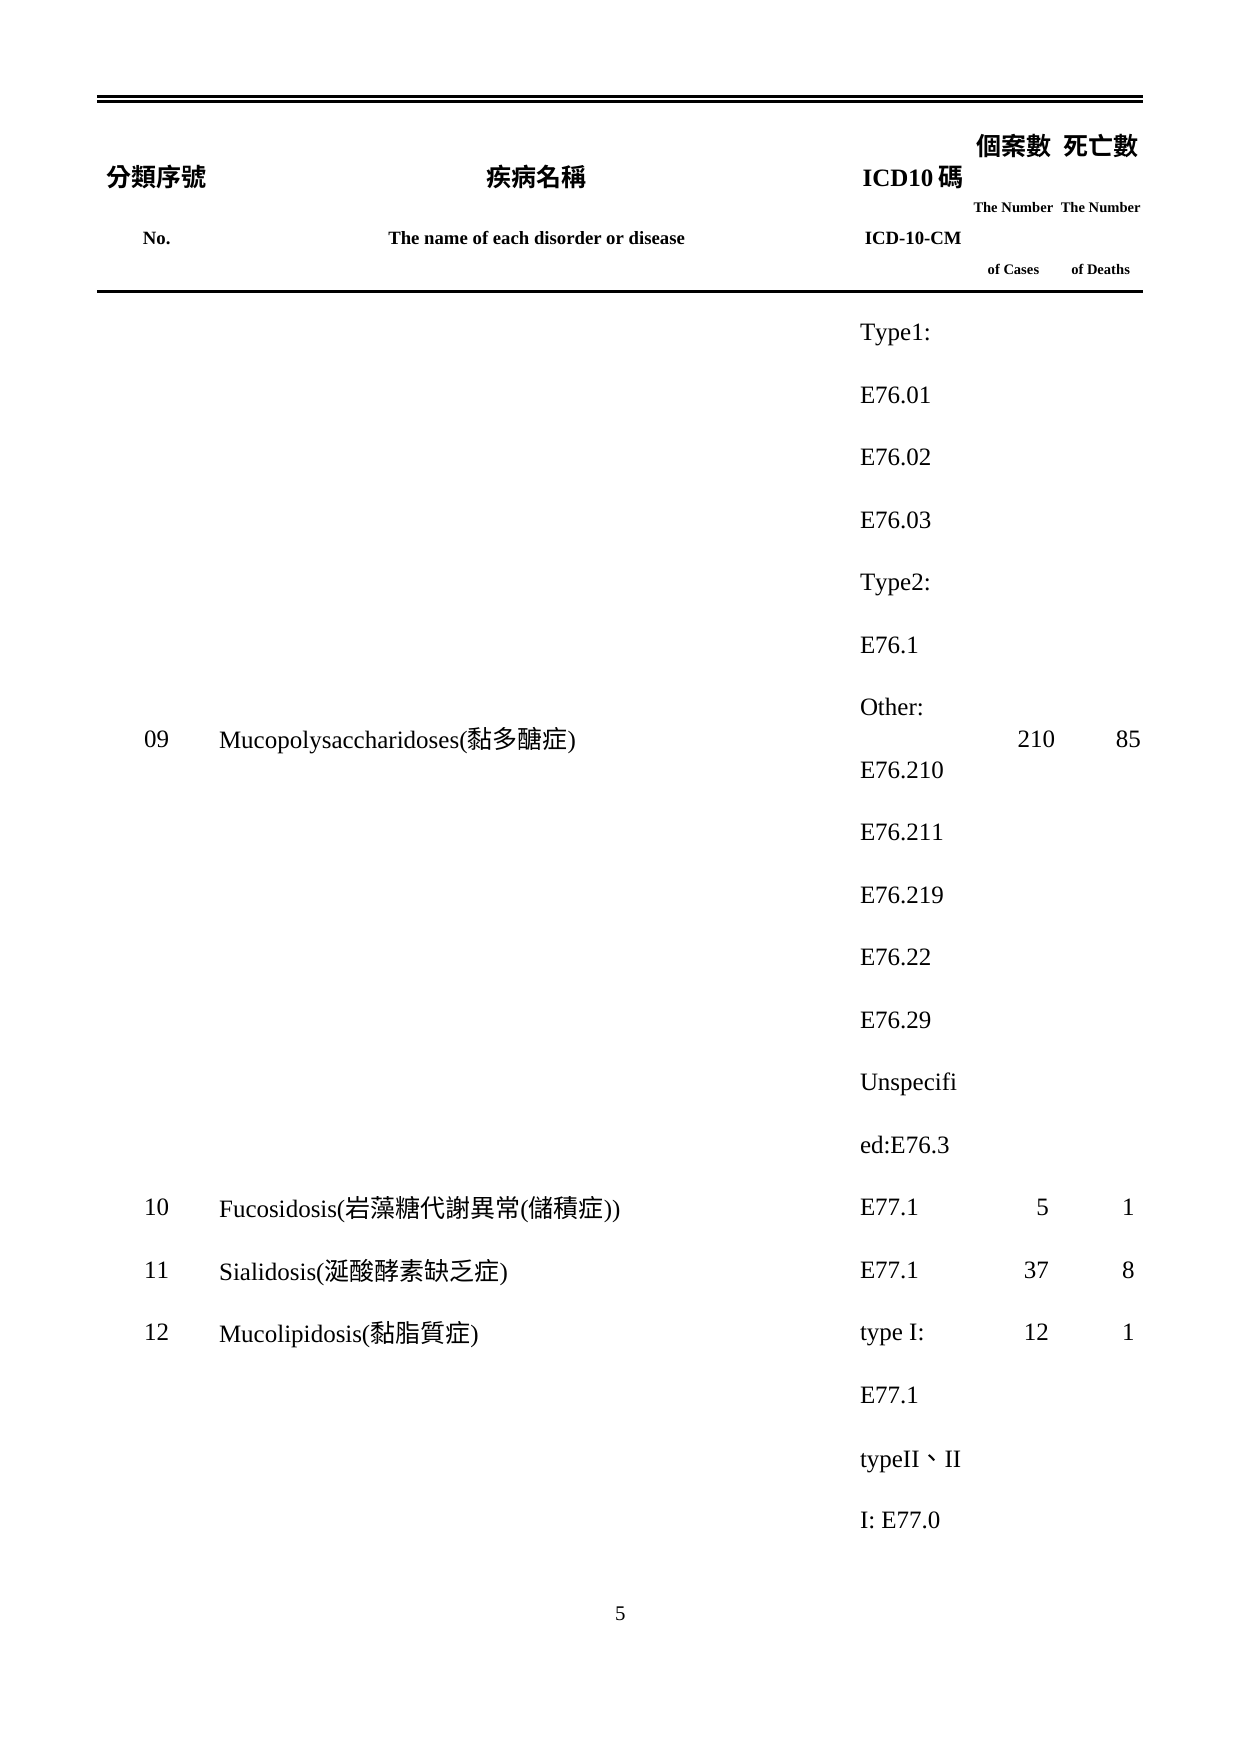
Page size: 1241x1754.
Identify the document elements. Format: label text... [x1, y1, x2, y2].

table_cell 210 [969, 293, 1057, 1165]
table_cell 1 [1058, 1290, 1143, 1540]
table_cell Sialidosis(涎酸酵素缺乏症) [216, 1228, 857, 1290]
table_header 死亡數 The Number of Deaths [1058, 103, 1143, 290]
table_cell 37 [969, 1228, 1057, 1290]
table_cell 11 [97, 1228, 216, 1290]
table_cell type I: E77.1 typeII、III: E77.0 [857, 1290, 969, 1540]
table_cell Type1: E76.01 E76.02 E76.03 Type2: E76.1 Other: E76.210 E76.211 E76.219 E76.22 E76.29 Unspecified:E76.3 [857, 293, 969, 1165]
table_header ICD10碼 ICD-10-CM [857, 103, 969, 290]
table_cell 12 [97, 1290, 216, 1540]
table_cell Fucosidosis(岩藻糖代謝異常(儲積症)) [216, 1165, 857, 1228]
table_header 疾病名稱 The name of each disorder or disease [216, 103, 857, 290]
table_cell 5 [969, 1165, 1057, 1228]
table_header 個案數 The Number of Cases [969, 103, 1057, 290]
table_cell 10 [97, 1165, 216, 1228]
table_cell 09 [97, 293, 216, 1165]
table_cell 8 [1058, 1228, 1143, 1290]
table_cell 12 [969, 1290, 1057, 1540]
table_cell 85 [1058, 293, 1143, 1165]
table_cell E77.1 [857, 1228, 969, 1290]
table_header 分類序號 No. [97, 103, 216, 290]
table_cell Mucopolysaccharidoses(黏多醣症) [216, 293, 857, 1165]
table_cell E77.1 [857, 1165, 969, 1228]
table_cell 1 [1058, 1165, 1143, 1228]
table_cell Mucolipidosis(黏脂質症) [216, 1290, 857, 1540]
